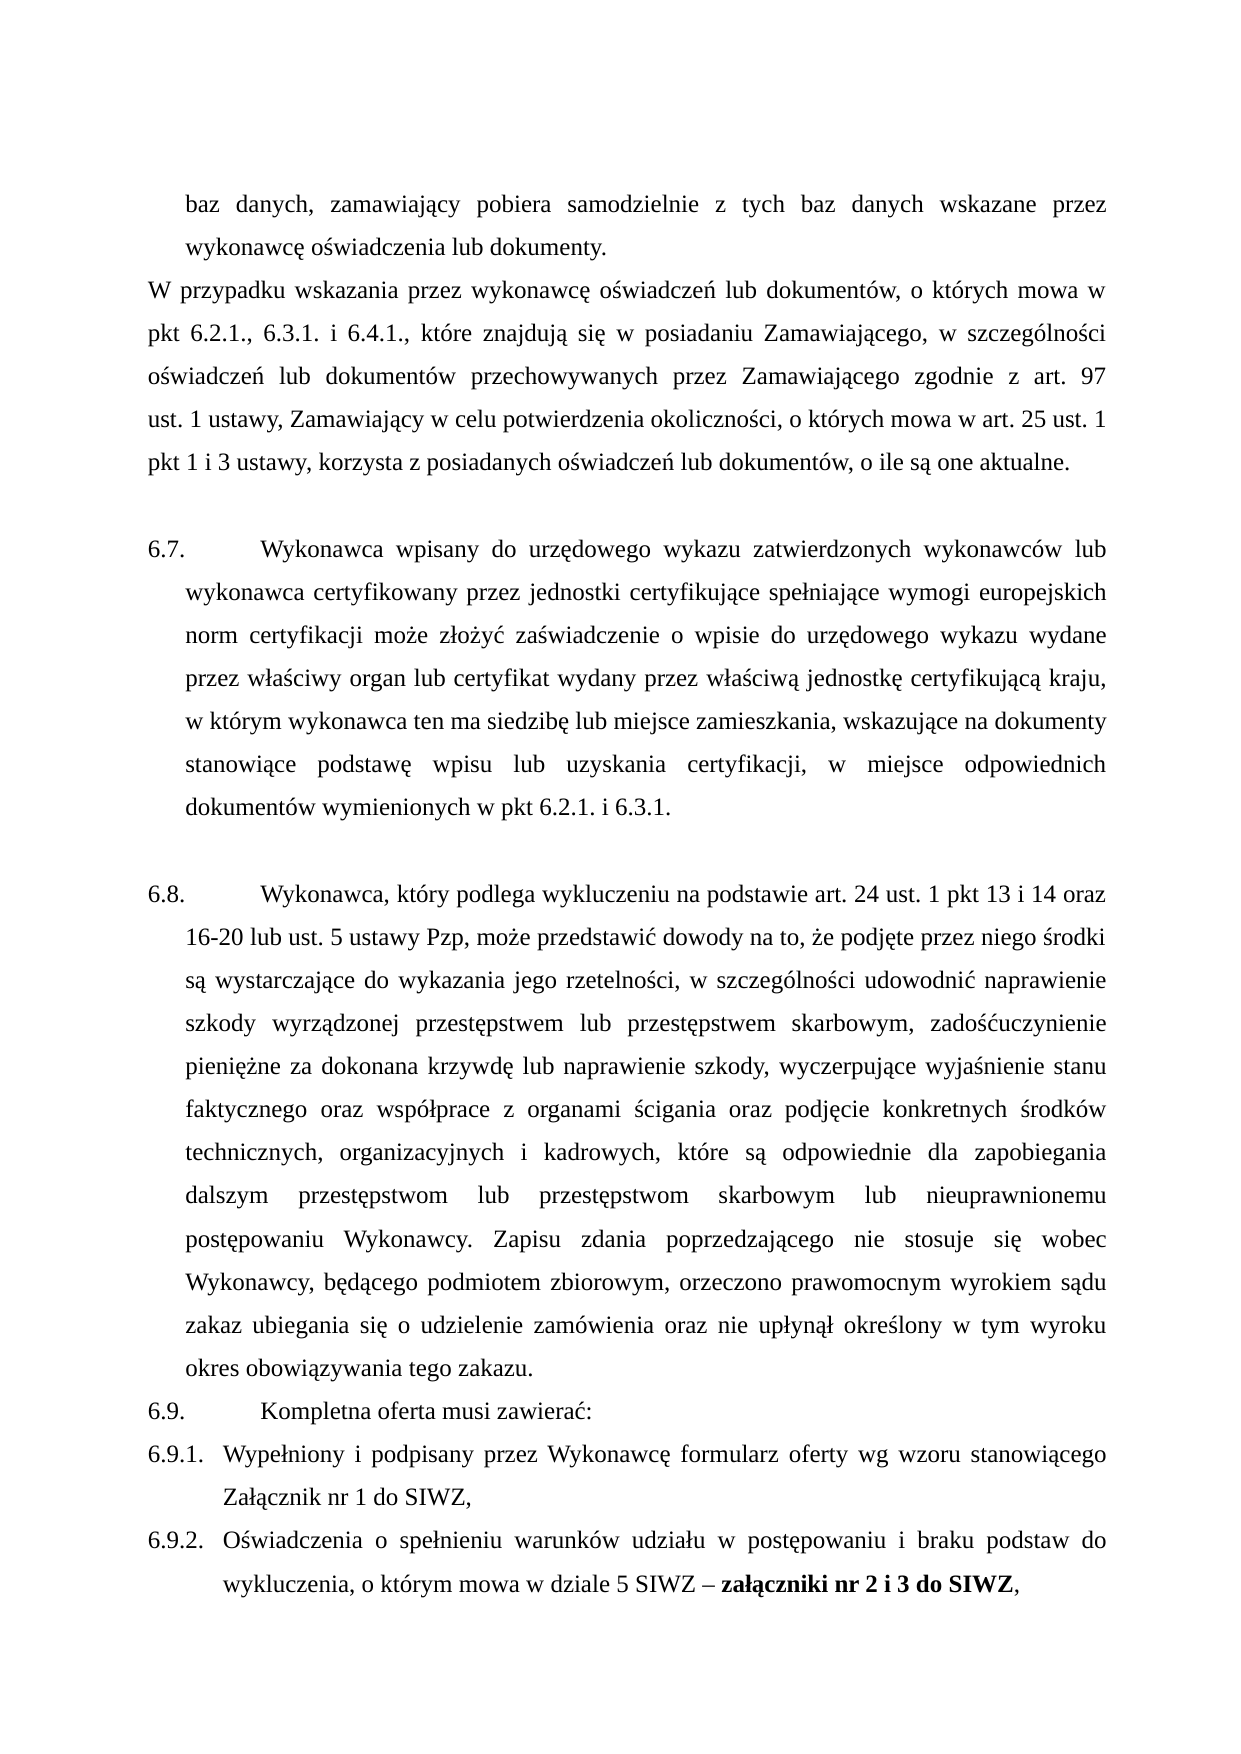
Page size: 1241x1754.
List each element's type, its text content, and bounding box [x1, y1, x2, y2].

list Kompletna oferta musi zawierać: [148, 1396, 1107, 1425]
list Wykonawca, który podlega wykluczeniu na podstawie art. 24 ust. 1 pkt 13 i 14 oraz 16-20 lub ust. 5 ustawy Pzp, może przedstawić dowody na to, że podjęte przez niego środki są wystarczające do wykazania jego rzetelności, w szczególności udowodnić naprawienie szkody wyrządzonej przestępstwem lub przestępstwem skarbowym, zadośćuczynienie pieniężne za dokonana krzywdę lub naprawienie szkody, wyczerpujące wyjaśnienie stanu faktycznego oraz współprace z organami ścigania oraz podjęcie konkretnych środków technicznych, organizacyjnych i kadrowych, które są odpowiednie dla zapobiegania dalszym przestępstwom lub przestępstwom skarbowym lub nieuprawnionemu postępowaniu Wykonawcy. Zapisu zdania poprzedzającego nie stosuje się wobec Wykonawcy, będącego podmiotem zbiorowym, orzeczono prawomocnym wyrokiem sądu zakaz ubiegania się o udzielenie zamówienia oraz nie upłynął określony w tym wyroku okres obowiązywania tego zakazu. [148, 879, 1107, 1382]
list Oświadczenia o spełnieniu warunków udziału w postępowaniu i braku podstaw do wykluczenia, o którym mowa w dziale 5 SIWZ – załączniki nr 2 i 3 do SIWZ, [148, 1526, 1107, 1597]
list Wykonawca wpisany do urzędowego wykazu zatwierdzonych wykonawców lub wykonawca certyfikowany przez jednostki certyfikujące spełniające wymogi europejskich norm certyfikacji może złożyć zaświadczenie o wpisie do urzędowego wykazu wydane przez właściwy organ lub certyfikat wydany przez właściwą jednostkę certyfikującą kraju, w którym wykonawca ten ma siedzibę lub miejsce zamieszkania, wskazujące na dokumenty stanowiące podstawę wpisu lub uzyskania certyfikacji, w miejsce odpowiednich dokumentów wymienionych w pkt 6.2.1. i 6.3.1. [148, 534, 1107, 821]
text W przypadku wskazania przez wykonawcę oświadczeń lub dokumentów, o których mowa w pkt 6.2.1., 6.3.1. i 6.4.1., które znajdują się w posiadaniu Zamawiającego, w szczególności oświadczeń lub dokumentów przechowywanych przez Zamawiającego zgodnie z art. 97 ust. 1 ustawy, Zamawiający w celu potwierdzenia okoliczności, o których mowa w art. 25 ust. 1 pkt 1 i 3 ustawy, korzysta z posiadanych oświadczeń lub dokumentów, o ile są one aktualne. [148, 275, 1107, 476]
list baz danych, zamawiający pobiera samodzielnie z tych baz danych wskazane przez wykonawcę oświadczenia lub dokumenty. [148, 189, 1107, 261]
list Wypełniony i podpisany przez Wykonawcę formularz oferty wg wzoru stanowiącego Załącznik nr 1 do SIWZ, [148, 1439, 1107, 1511]
